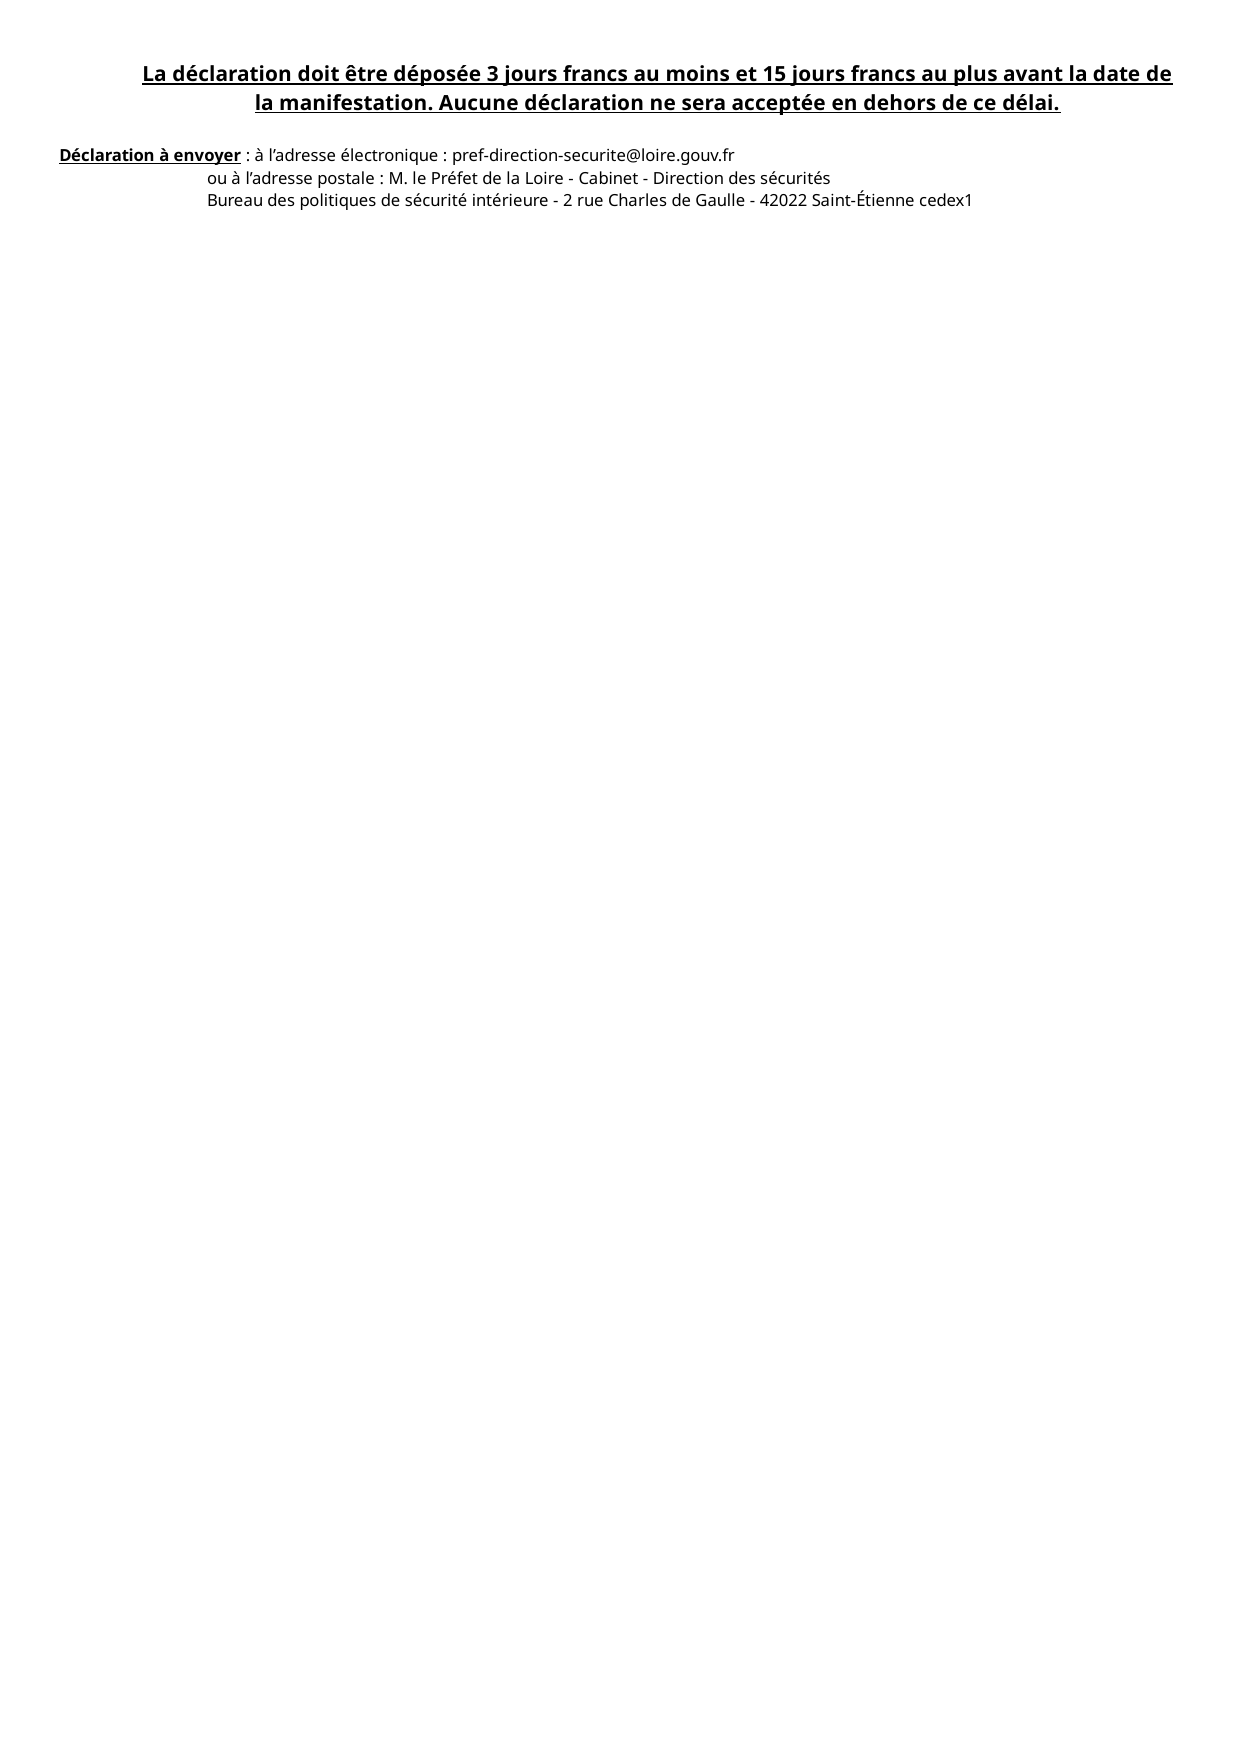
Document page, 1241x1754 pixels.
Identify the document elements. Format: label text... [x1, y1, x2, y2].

list La déclaration doit être déposée 3 jours francs au moins et 15 jours francs au plus avant la date de la manifestation. Aucune déclaration ne sera acceptée en dehors de ce délai. [97, 59, 1181, 116]
text Déclaration à envoyer : à l’adresse électronique : pref-direction-securite@loire.gouv.fr [59, 144, 1181, 167]
text Bureau des politiques de sécurité intérieure - 2 rue Charles de Gaulle - 42022 Saint-Étienne cedex1 [59, 189, 1181, 212]
text ou à l’adresse postale : M. le Préfet de la Loire - Cabinet - Direction des sécurités [59, 167, 1181, 189]
